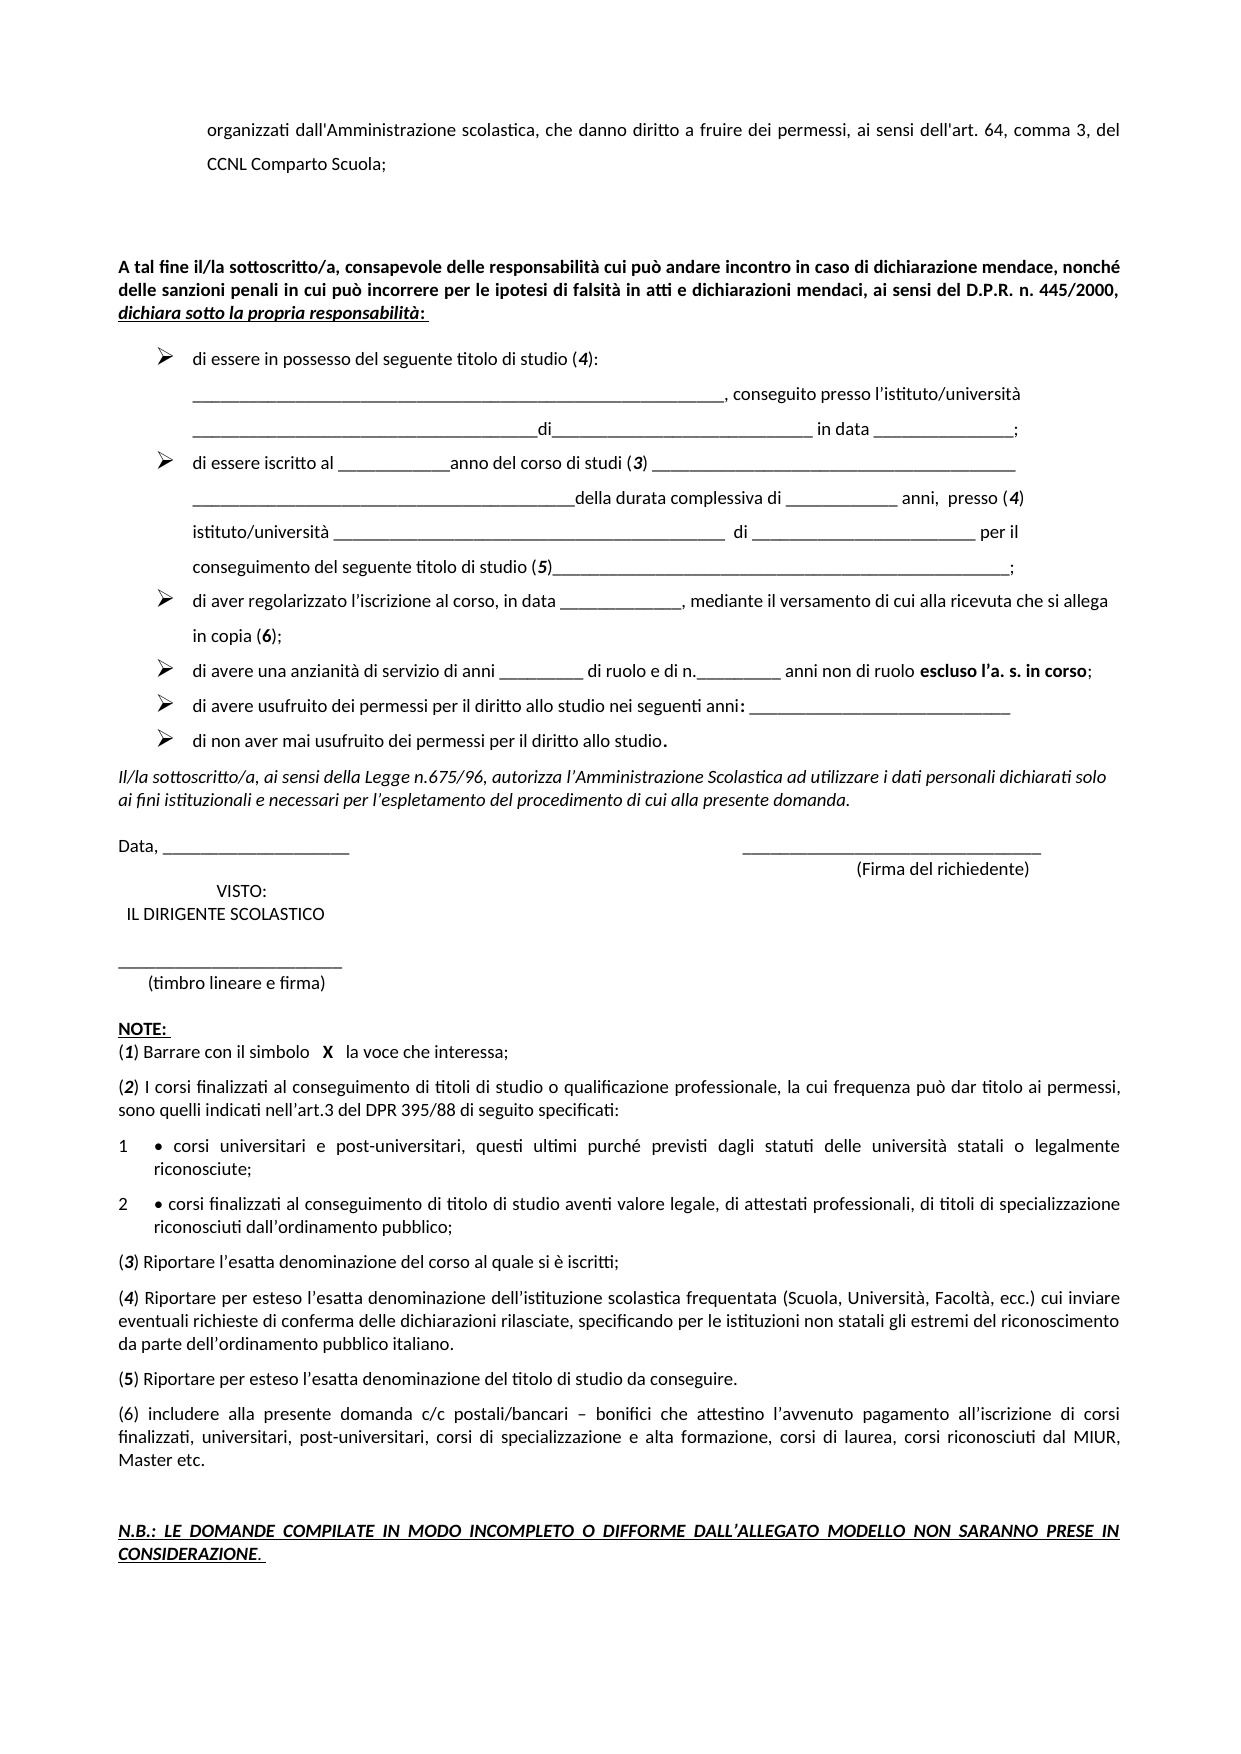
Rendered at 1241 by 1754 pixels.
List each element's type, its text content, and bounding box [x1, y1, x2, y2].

text N.B.: LE DOMANDE COMPILATE IN MODO INCOMPLETO O DIFFORME DALL’ALLEGATO MODELLO NON SARANNO PRESE IN CONSIDERAZIONE. [118, 1519, 1122, 1565]
list di avere usufruito dei permessi per il diritto allo studio nei seguenti anni: ____________________________ [155, 694, 1122, 718]
list di essere in possesso del seguente titolo di studio (4): _________________________________________________________, conseguito presso l’istituto/università _____________________________________di____________________________ in data _______________; [155, 347, 1122, 440]
list di essere iscritto al ____________anno del corso di studi (3) _______________________________________ _________________________________________della durata complessiva di ____________ anni, presso (4) istituto/università __________________________________________ di ________________________ per il conseguimento del seguente titolo di studio (5)_________________________________________________; [155, 451, 1122, 578]
text (2) I corsi finalizzati al conseguimento di titoli di studio o qualificazione professionale, la cui frequenza può dar titolo ai permessi, sono quelli indicati nell’art.3 del DPR 395/88 di seguito specificati: [118, 1076, 1122, 1121]
text (timbro lineare e firma) [118, 971, 1122, 994]
text ________________________ [118, 948, 1122, 971]
text Data, ____________________ ________________________________ [118, 834, 1122, 857]
list • corsi universitari e post-universitari, questi ultimi purché previsti dagli statuti delle università statali o legalmente riconosciute; [118, 1134, 1122, 1180]
list di non aver mai usufruito dei permessi per il diritto allo studio. [155, 730, 1122, 753]
text A tal fine il/la sottoscritto/a, consapevole delle responsabilità cui può andare incontro in caso di dichiarazione mendace, nonché delle sanzioni penali in cui può incorrere per le ipotesi di falsità in atti e dichiarazioni mendaci, ai sensi del D.P.R. n. 445/2000, dichiara sotto la propria responsabilità: [118, 256, 1122, 324]
text (1) Barrare con il simbolo X la voce che interessa; [118, 1040, 1122, 1063]
list di avere una anzianità di servizio di anni _________ di ruolo e di n._________ anni non di ruolo escluso l’a. s. in corso; [155, 659, 1122, 682]
text (4) Riportare per esteso l’esatta denominazione dell’istituzione scolastica frequentata (Scuola, Università, Facoltà, ecc.) cui inviare eventuali richieste di conferma delle dichiarazioni rilasciate, specificando per le istituzioni non statali gli estremi del riconoscimento da parte dell’ordinamento pubblico italiano. [118, 1286, 1122, 1355]
text NOTE: [118, 1017, 1122, 1040]
text VISTO: [191, 880, 1122, 903]
text IL DIRIGENTE SCOLASTICO [118, 903, 1122, 926]
list di aver regolarizzato l’iscrizione al corso, in data _____________, mediante il versamento di cui alla ricevuta che si allega in copia (6); [155, 589, 1122, 647]
text Il/la sottoscritto/a, ai sensi della Legge n.675/96, autorizza l’Amministrazione Scolastica ad utilizzare i dati personali dichiarati solo ai fini istituzionali e necessari per l’espletamento del procedimento di cui alla presente domanda. [118, 765, 1122, 811]
text (3) Riportare l’esatta denominazione del corso al quale si è iscritti; [118, 1251, 1122, 1273]
text (5) Riportare per esteso l’esatta denominazione del titolo di studio da conseguire. [118, 1367, 1122, 1390]
list • corsi finalizzati al conseguimento di titolo di studio aventi valore legale, di attestati professionali, di titoli di specializzazione riconosciuti dall’ordinamento pubblico; [118, 1192, 1122, 1238]
text (Firma del richiedente) [118, 857, 1122, 880]
text (6) includere alla presente domanda c/c postali/bancari – bonifici che attestino l’avvenuto pagamento all’iscrizione di corsi finalizzati, universitari, post-universitari, corsi di specializzazione e alta formazione, corsi di laurea, corsi riconosciuti dal MIUR, Master etc. [118, 1403, 1122, 1471]
text organizzati dall'Amministrazione scolastica, che danno diritto a fruire dei permessi, ai sensi dell'art. 64, comma 3, del CCNL Comparto Scuola; [207, 118, 1122, 175]
